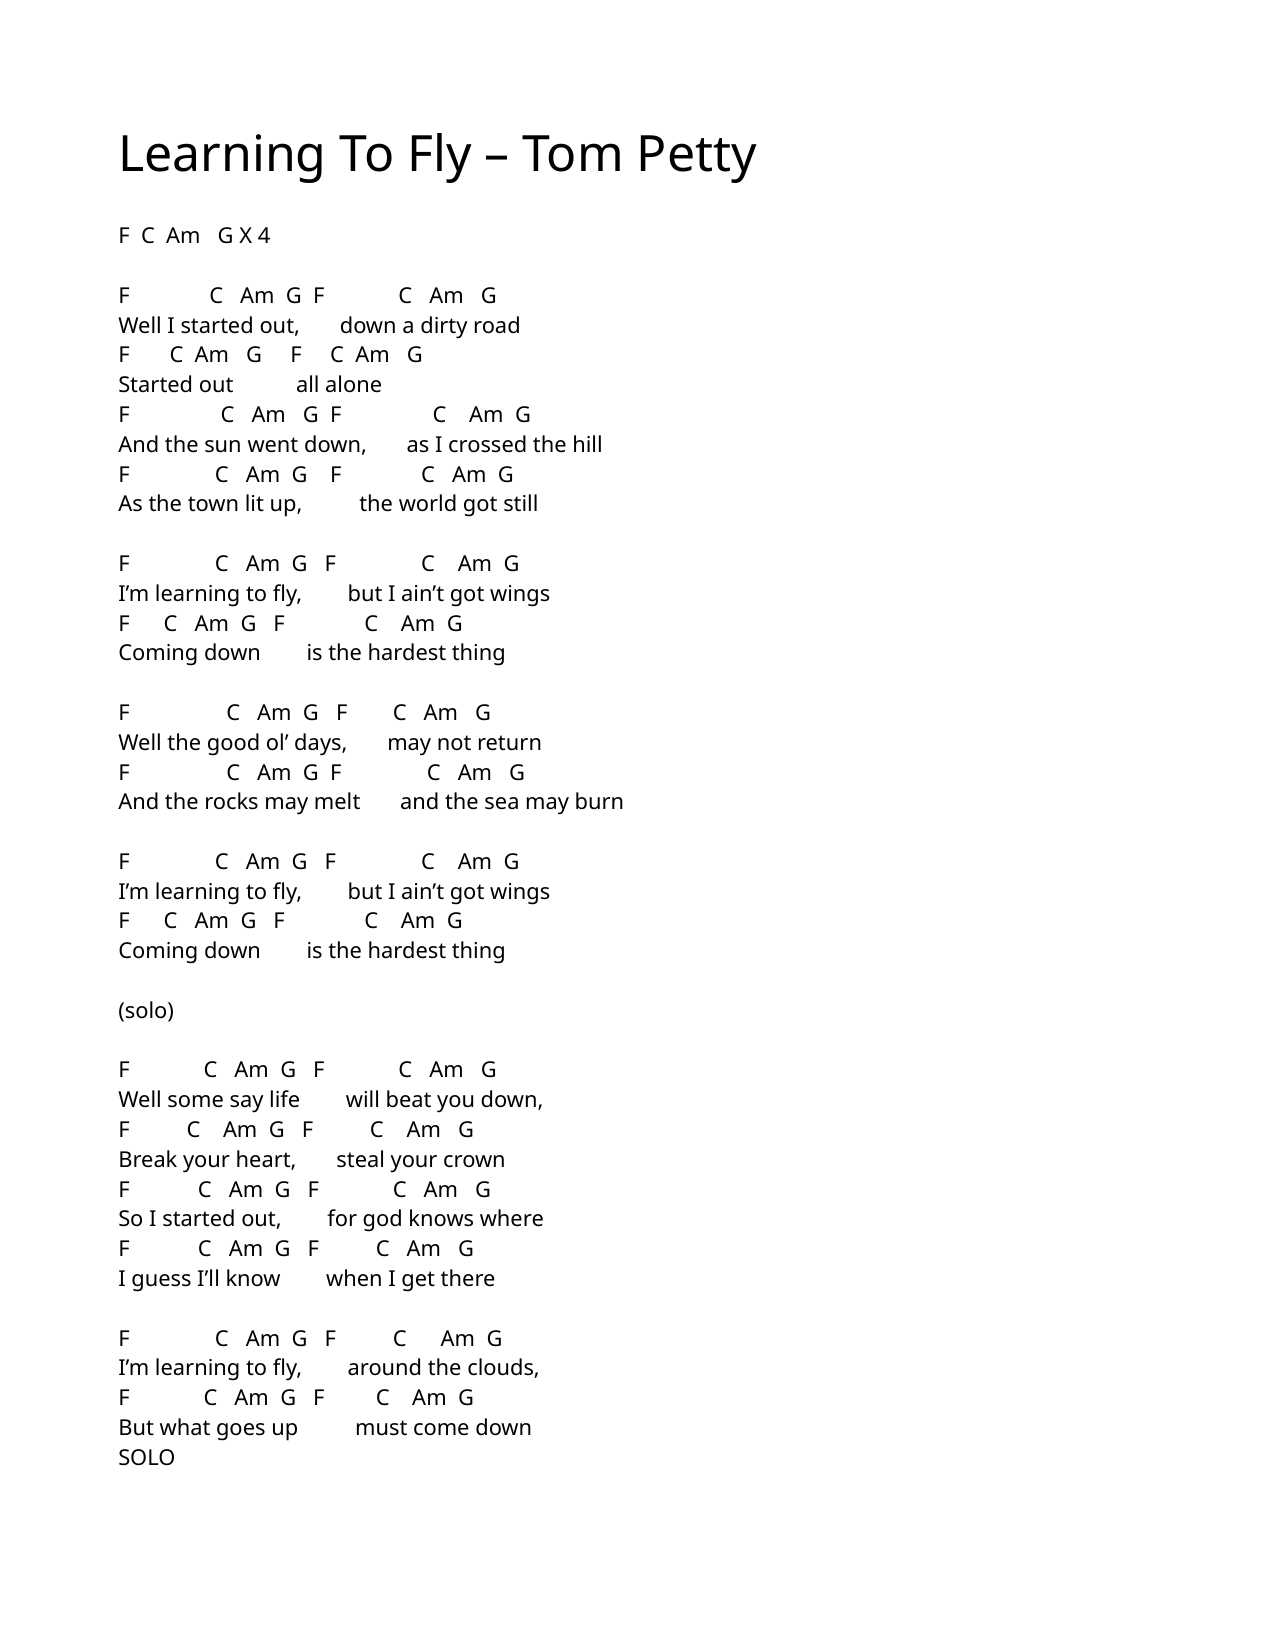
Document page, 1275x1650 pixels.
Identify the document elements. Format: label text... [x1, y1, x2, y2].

text But what goes up must come down [118, 1412, 1157, 1442]
text F C Am G X 4 [118, 220, 1157, 250]
text F C Am G F C Am G [118, 906, 1157, 935]
text Started out all alone [118, 369, 1157, 399]
text (solo) [118, 995, 1157, 1025]
text I’m learning to fly, but I ain’t got wings [118, 578, 1157, 608]
text F C Am G F C Am G [118, 846, 1157, 876]
text F C Am G F C Am G [118, 399, 1157, 429]
text Well the good ol’ days, may not return [118, 727, 1157, 757]
text Well some say life will beat you down, [118, 1084, 1157, 1114]
text F C Am G F C Am G [118, 697, 1157, 727]
text F C Am G F C Am G [118, 1323, 1157, 1352]
text As the town lit up, the world got still [118, 488, 1157, 518]
text Learning To Fly – Tom Petty [118, 118, 1157, 186]
text I guess I’ll know when I get there [118, 1263, 1157, 1293]
text Break your heart, steal your crown [118, 1144, 1157, 1174]
text F C Am G F C Am G [118, 1174, 1157, 1203]
text I’m learning to fly, around the clouds, [118, 1352, 1157, 1382]
text I’m learning to fly, but I ain’t got wings [118, 876, 1157, 906]
text Coming down is the hardest thing [118, 935, 1157, 965]
text So I started out, for god knows where [118, 1203, 1157, 1233]
text F C Am G F C Am G [118, 339, 1157, 369]
text F C Am G F C Am G [118, 548, 1157, 578]
text F C Am G F C Am G [118, 1114, 1157, 1144]
text F C Am G F C Am G [118, 1382, 1157, 1412]
text Coming down is the hardest thing [118, 637, 1157, 667]
text F C Am G F C Am G [118, 280, 1157, 310]
text F C Am G F C Am G [118, 459, 1157, 488]
text SOLO [118, 1442, 1157, 1472]
text F C Am G F C Am G [118, 608, 1157, 637]
text Well I started out, down a dirty road [118, 310, 1157, 339]
text And the rocks may melt and the sea may burn [118, 786, 1157, 816]
text And the sun went down, as I crossed the hill [118, 429, 1157, 459]
text F C Am G F C Am G [118, 757, 1157, 786]
text F C Am G F C Am G [118, 1054, 1157, 1084]
text F C Am G F C Am G [118, 1233, 1157, 1263]
